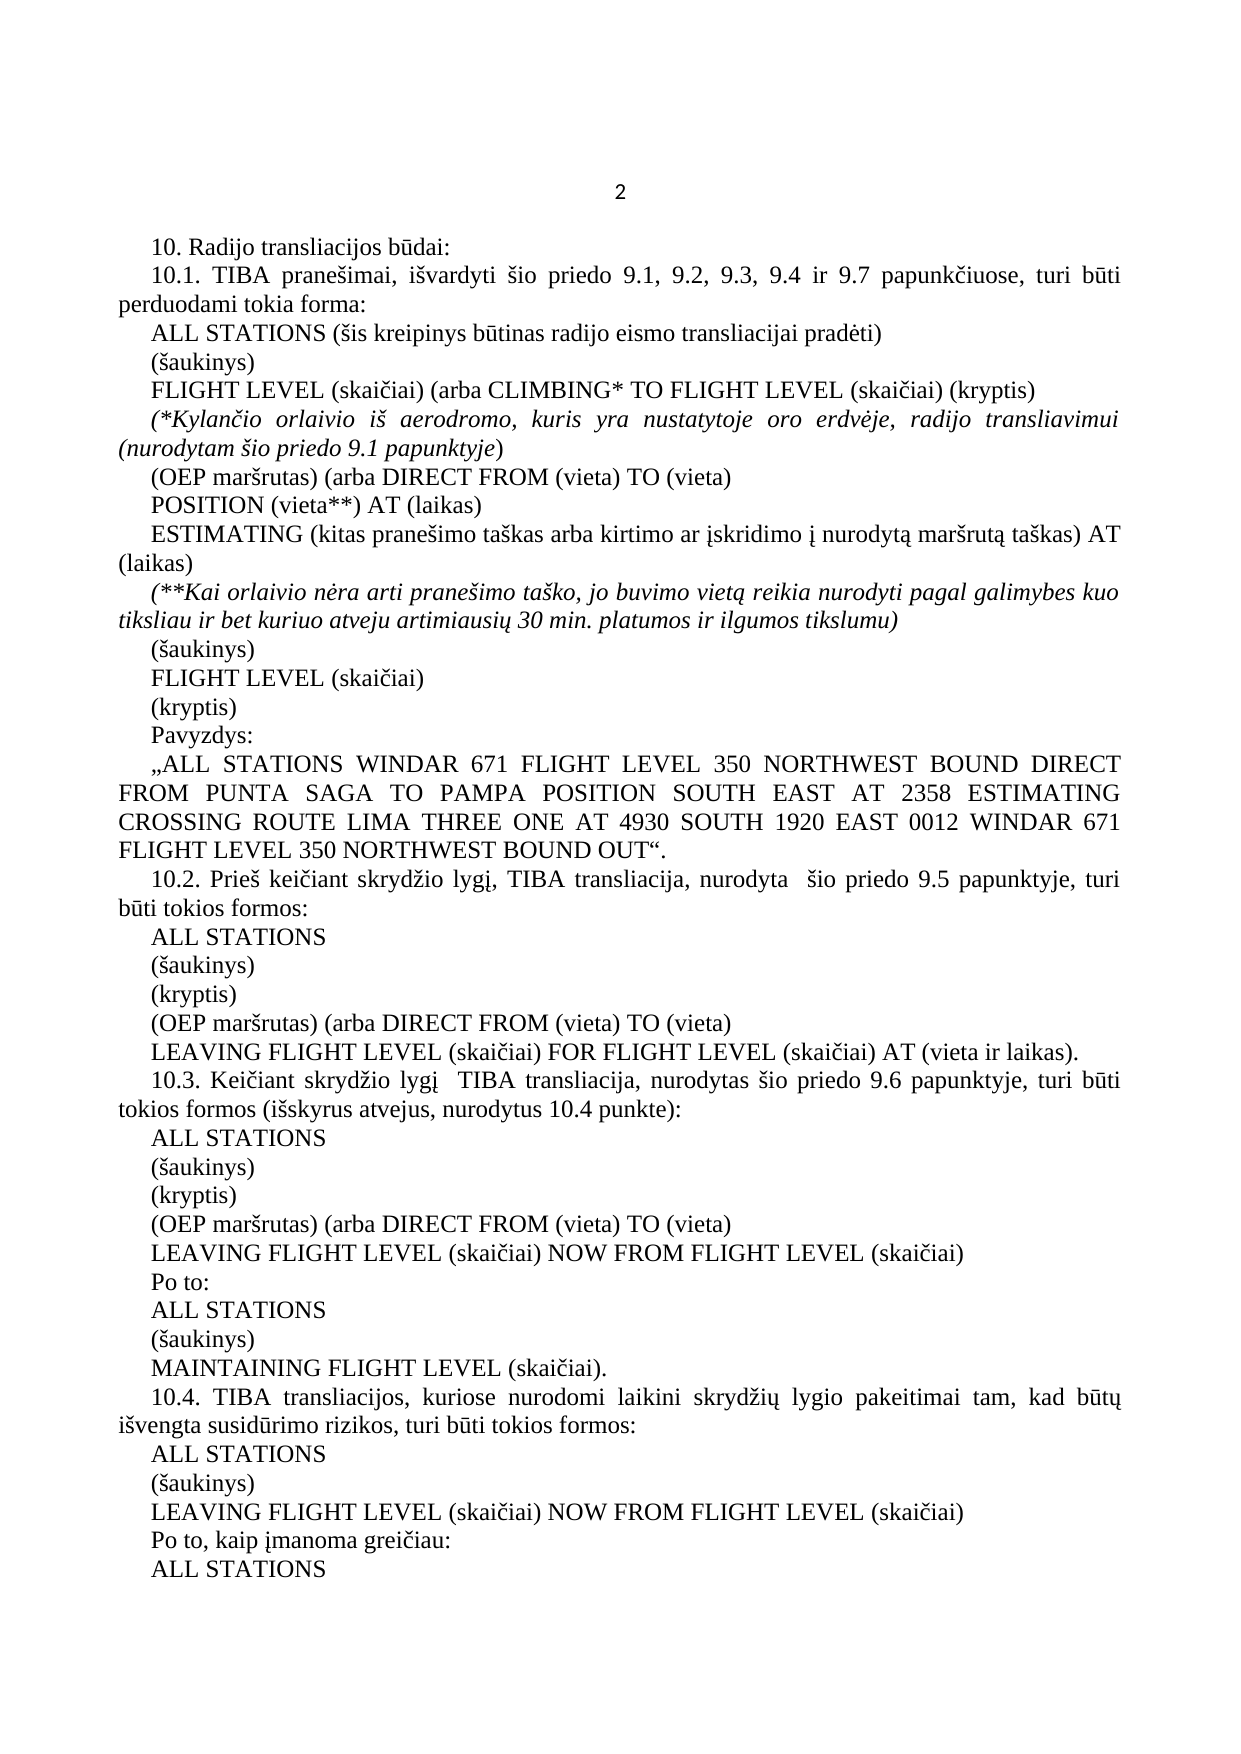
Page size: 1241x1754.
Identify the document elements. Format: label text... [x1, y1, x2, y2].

text (šaukinys) [118, 1152, 1122, 1180]
text (*Kylančio orlaivio iš aerodromo, kuris yra nustatytoje oro erdvėje, radijo transliavimui (nurodytam šio priedo 9.1 papunktyje) [118, 404, 1122, 462]
text POSITION (vieta**) AT (laikas) [118, 490, 1122, 519]
text (šaukinys) [118, 1468, 1122, 1497]
text (kryptis) [118, 979, 1122, 1008]
text Pavyzdys: [118, 720, 1122, 749]
text (šaukinys) [118, 950, 1122, 979]
text (OEP maršrutas) (arba DIRECT FROM (vieta) TO (vieta) [118, 1209, 1122, 1238]
text ALL STATIONS [118, 1554, 1122, 1583]
text 10.2. Prieš keičiant skrydžio lygį, TIBA transliacija, nurodyta šio priedo 9.5 papunktyje, turi būti tokios formos: [118, 864, 1122, 922]
text ALL STATIONS [118, 1123, 1122, 1152]
text (šaukinys) [118, 634, 1122, 663]
text MAINTAINING FLIGHT LEVEL (skaičiai). [118, 1353, 1122, 1382]
text (kryptis) [118, 1180, 1122, 1209]
text (šaukinys) [118, 1324, 1122, 1353]
text ALL STATIONS [118, 1295, 1122, 1324]
text LEAVING FLIGHT LEVEL (skaičiai) NOW FROM FLIGHT LEVEL (skaičiai) [118, 1238, 1122, 1267]
text (kryptis) [118, 692, 1122, 720]
text Po to, kaip įmanoma greičiau: [118, 1525, 1122, 1554]
text ALL STATIONS [118, 922, 1122, 950]
text LEAVING FLIGHT LEVEL (skaičiai) FOR FLIGHT LEVEL (skaičiai) AT (vieta ir laikas). [118, 1037, 1122, 1065]
text 10.3. Keičiant skrydžio lygį TIBA transliacija, nurodytas šio priedo 9.6 papunktyje, turi būti tokios formos (išskyrus atvejus, nurodytus 10.4 punkte): [118, 1065, 1122, 1123]
text (šaukinys) [118, 347, 1122, 375]
text LEAVING FLIGHT LEVEL (skaičiai) NOW FROM FLIGHT LEVEL (skaičiai) [118, 1497, 1122, 1525]
text ESTIMATING (kitas pranešimo taškas arba kirtimo ar įskridimo į nurodytą maršrutą taškas) AT (laikas) [118, 519, 1122, 577]
text 10.1. TIBA pranešimai, išvardyti šio priedo 9.1, 9.2, 9.3, 9.4 ir 9.7 papunkčiuose, turi būti perduodami tokia forma: [118, 260, 1122, 318]
text 10. Radijo transliacijos būdai: [118, 232, 1122, 260]
text 10.4. TIBA transliacijos, kuriose nurodomi laikini skrydžių lygio pakeitimai tam, kad būtų išvengta susidūrimo rizikos, turi būti tokios formos: [118, 1382, 1122, 1439]
text (OEP maršrutas) (arba DIRECT FROM (vieta) TO (vieta) [118, 1008, 1122, 1037]
text ALL STATIONS (šis kreipinys būtinas radijo eismo transliacijai pradėti) [118, 318, 1122, 347]
text FLIGHT LEVEL (skaičiai) (arba CLIMBING* TO FLIGHT LEVEL (skaičiai) (kryptis) [118, 375, 1122, 404]
text (**Kai orlaivio nėra arti pranešimo taško, jo buvimo vietą reikia nurodyti pagal galimybes kuo tiksliau ir bet kuriuo atveju artimiausių 30 min. platumos ir ilgumos tikslumu) [118, 577, 1122, 634]
text FLIGHT LEVEL (skaičiai) [118, 663, 1122, 692]
text ALL STATIONS [118, 1439, 1122, 1468]
text Po to: [118, 1267, 1122, 1295]
text (OEP maršrutas) (arba DIRECT FROM (vieta) TO (vieta) [118, 462, 1122, 490]
text „ALL STATIONS WINDAR 671 FLIGHT LEVEL 350 NORTHWEST BOUND DIRECT FROM PUNTA SAGA TO PAMPA POSITION SOUTH EAST AT 2358 ESTIMATING CROSSING ROUTE LIMA THREE ONE AT 4930 SOUTH 1920 EAST 0012 WINDAR 671 FLIGHT LEVEL 350 NORTHWEST BOUND OUT“. [118, 749, 1122, 864]
